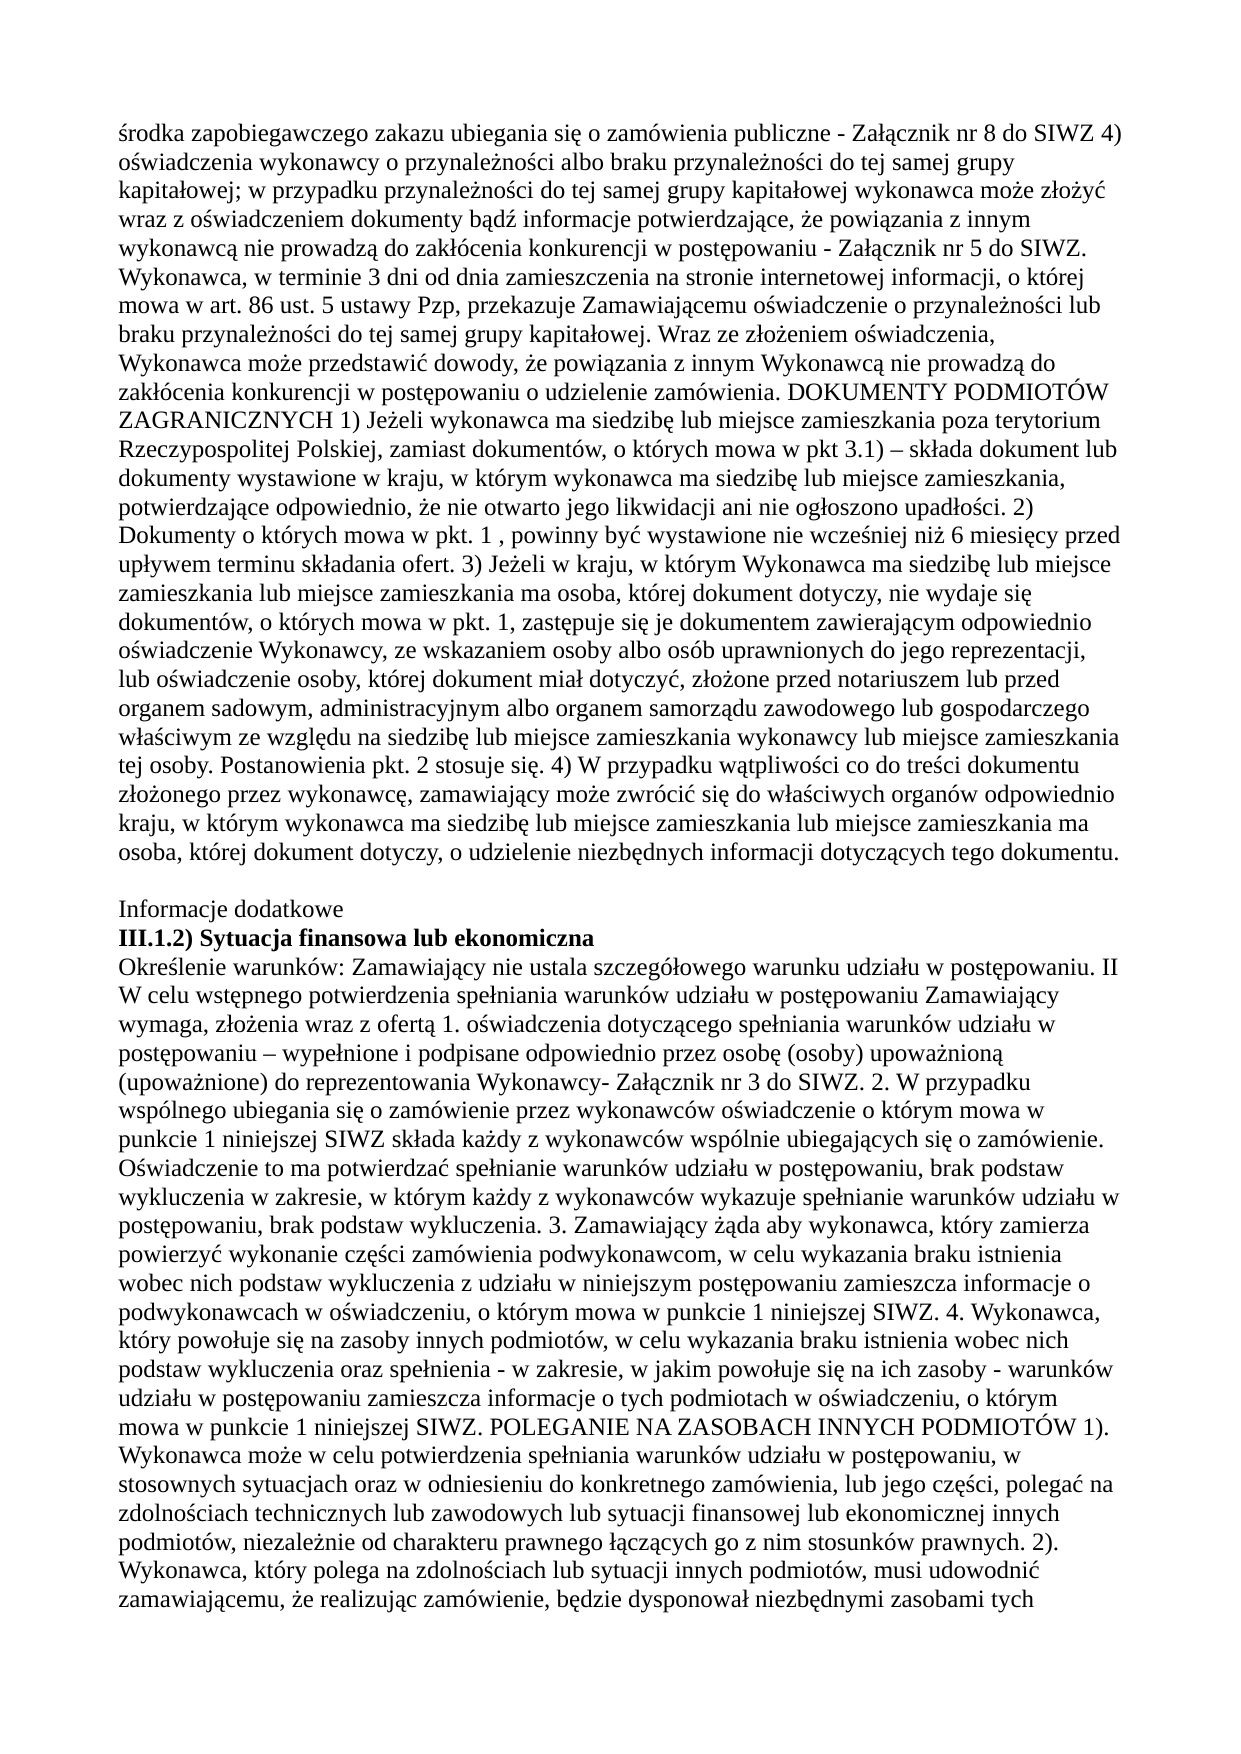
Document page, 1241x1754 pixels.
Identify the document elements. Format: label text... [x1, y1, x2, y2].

text środka zapobiegawczego zakazu ubiegania się o zamówienia publiczne - Załącznik nr 8 do SIWZ 4) oświadczenia wykonawcy o przynależności albo braku przynależności do tej samej grupy kapitałowej; w przypadku przynależności do tej samej grupy kapitałowej wykonawca może złożyć wraz z oświadczeniem dokumenty bądź informacje potwierdzające, że powiązania z innym wykonawcą nie prowadzą do zakłócenia konkurencji w postępowaniu - Załącznik nr 5 do SIWZ. Wykonawca, w terminie 3 dni od dnia zamieszczenia na stronie internetowej informacji, o której mowa w art. 86 ust. 5 ustawy Pzp, przekazuje Zamawiającemu oświadczenie o przynależności lub braku przynależności do tej samej grupy kapitałowej. Wraz ze złożeniem oświadczenia, Wykonawca może przedstawić dowody, że powiązania z innym Wykonawcą nie prowadzą do zakłócenia konkurencji w postępowaniu o udzielenie zamówienia. DOKUMENTY PODMIOTÓW ZAGRANICZNYCH 1) Jeżeli wykonawca ma siedzibę lub miejsce zamieszkania poza terytorium Rzeczypospolitej Polskiej, zamiast dokumentów, o których mowa w pkt 3.1) – składa dokument lub dokumenty wystawione w kraju, w którym wykonawca ma siedzibę lub miejsce zamieszkania, potwierdzające odpowiednio, że nie otwarto jego likwidacji ani nie ogłoszono upadłości. 2) Dokumenty o których mowa w pkt. 1 , powinny być wystawione nie wcześniej niż 6 miesięcy przed upływem terminu składania ofert. 3) Jeżeli w kraju, w którym Wykonawca ma siedzibę lub miejsce zamieszkania lub miejsce zamieszkania ma osoba, której dokument dotyczy, nie wydaje się dokumentów, o których mowa w pkt. 1, zastępuje się je dokumentem zawierającym odpowiednio oświadczenie Wykonawcy, ze wskazaniem osoby albo osób uprawnionych do jego reprezentacji, lub oświadczenie osoby, której dokument miał dotyczyć, złożone przed notariuszem lub przed organem sadowym, administracyjnym albo organem samorządu zawodowego lub gospodarczego właściwym ze względu na siedzibę lub miejsce zamieszkania wykonawcy lub miejsce zamieszkania tej osoby. Postanowienia pkt. 2 stosuje się. 4) W przypadku wątpliwości co do treści dokumentu złożonego przez wykonawcę, zamawiający może zwrócić się do właściwych organów odpowiednio kraju, w którym wykonawca ma siedzibę lub miejsce zamieszkania lub miejsce zamieszkania ma osoba, której dokument dotyczy, o udzielenie niezbędnych informacji dotyczących tego dokumentu. Informacje dodatkowe III.1.2) Sytuacja finansowa lub ekonomiczna Określenie warunków: Zamawiający nie ustala szczegółowego warunku udziału w postępowaniu. II W celu wstępnego potwierdzenia spełniania warunków udziału w postępowaniu Zamawiający wymaga, złożenia wraz z ofertą 1. oświadczenia dotyczącego spełniania warunków udziału w postępowaniu – wypełnione i podpisane odpowiednio przez osobę (osoby) upoważnioną (upoważnione) do reprezentowania Wykonawcy- Załącznik nr 3 do SIWZ. 2. W przypadku wspólnego ubiegania się o zamówienie przez wykonawców oświadczenie o którym mowa w punkcie 1 niniejszej SIWZ składa każdy z wykonawców wspólnie ubiegających się o zamówienie. Oświadczenie to ma potwierdzać spełnianie warunków udziału w postępowaniu, brak podstaw wykluczenia w zakresie, w którym każdy z wykonawców wykazuje spełnianie warunków udziału w postępowaniu, brak podstaw wykluczenia. 3. Zamawiający żąda aby wykonawca, który zamierza powierzyć wykonanie części zamówienia podwykonawcom, w celu wykazania braku istnienia wobec nich podstaw wykluczenia z udziału w niniejszym postępowaniu zamieszcza informacje o podwykonawcach w oświadczeniu, o którym mowa w punkcie 1 niniejszej SIWZ. 4. Wykonawca, który powołuje się na zasoby innych podmiotów, w celu wykazania braku istnienia wobec nich podstaw wykluczenia oraz spełnienia - w zakresie, w jakim powołuje się na ich zasoby - warunków udziału w postępowaniu zamieszcza informacje o tych podmiotach w oświadczeniu, o którym mowa w punkcie 1 niniejszej SIWZ. POLEGANIE NA ZASOBACH INNYCH PODMIOTÓW 1). Wykonawca może w celu potwierdzenia spełniania warunków udziału w postępowaniu, w stosownych sytuacjach oraz w odniesieniu do konkretnego zamówienia, lub jego części, polegać na zdolnościach technicznych lub zawodowych lub sytuacji finansowej lub ekonomicznej innych podmiotów, niezależnie od charakteru prawnego łączących go z nim stosunków prawnych. 2). Wykonawca, który polega na zdolnościach lub sytuacji innych podmiotów, musi udowodnić zamawiającemu, że realizując zamówienie, będzie dysponował niezbędnymi zasobami tych [118, 118, 1122, 1613]
